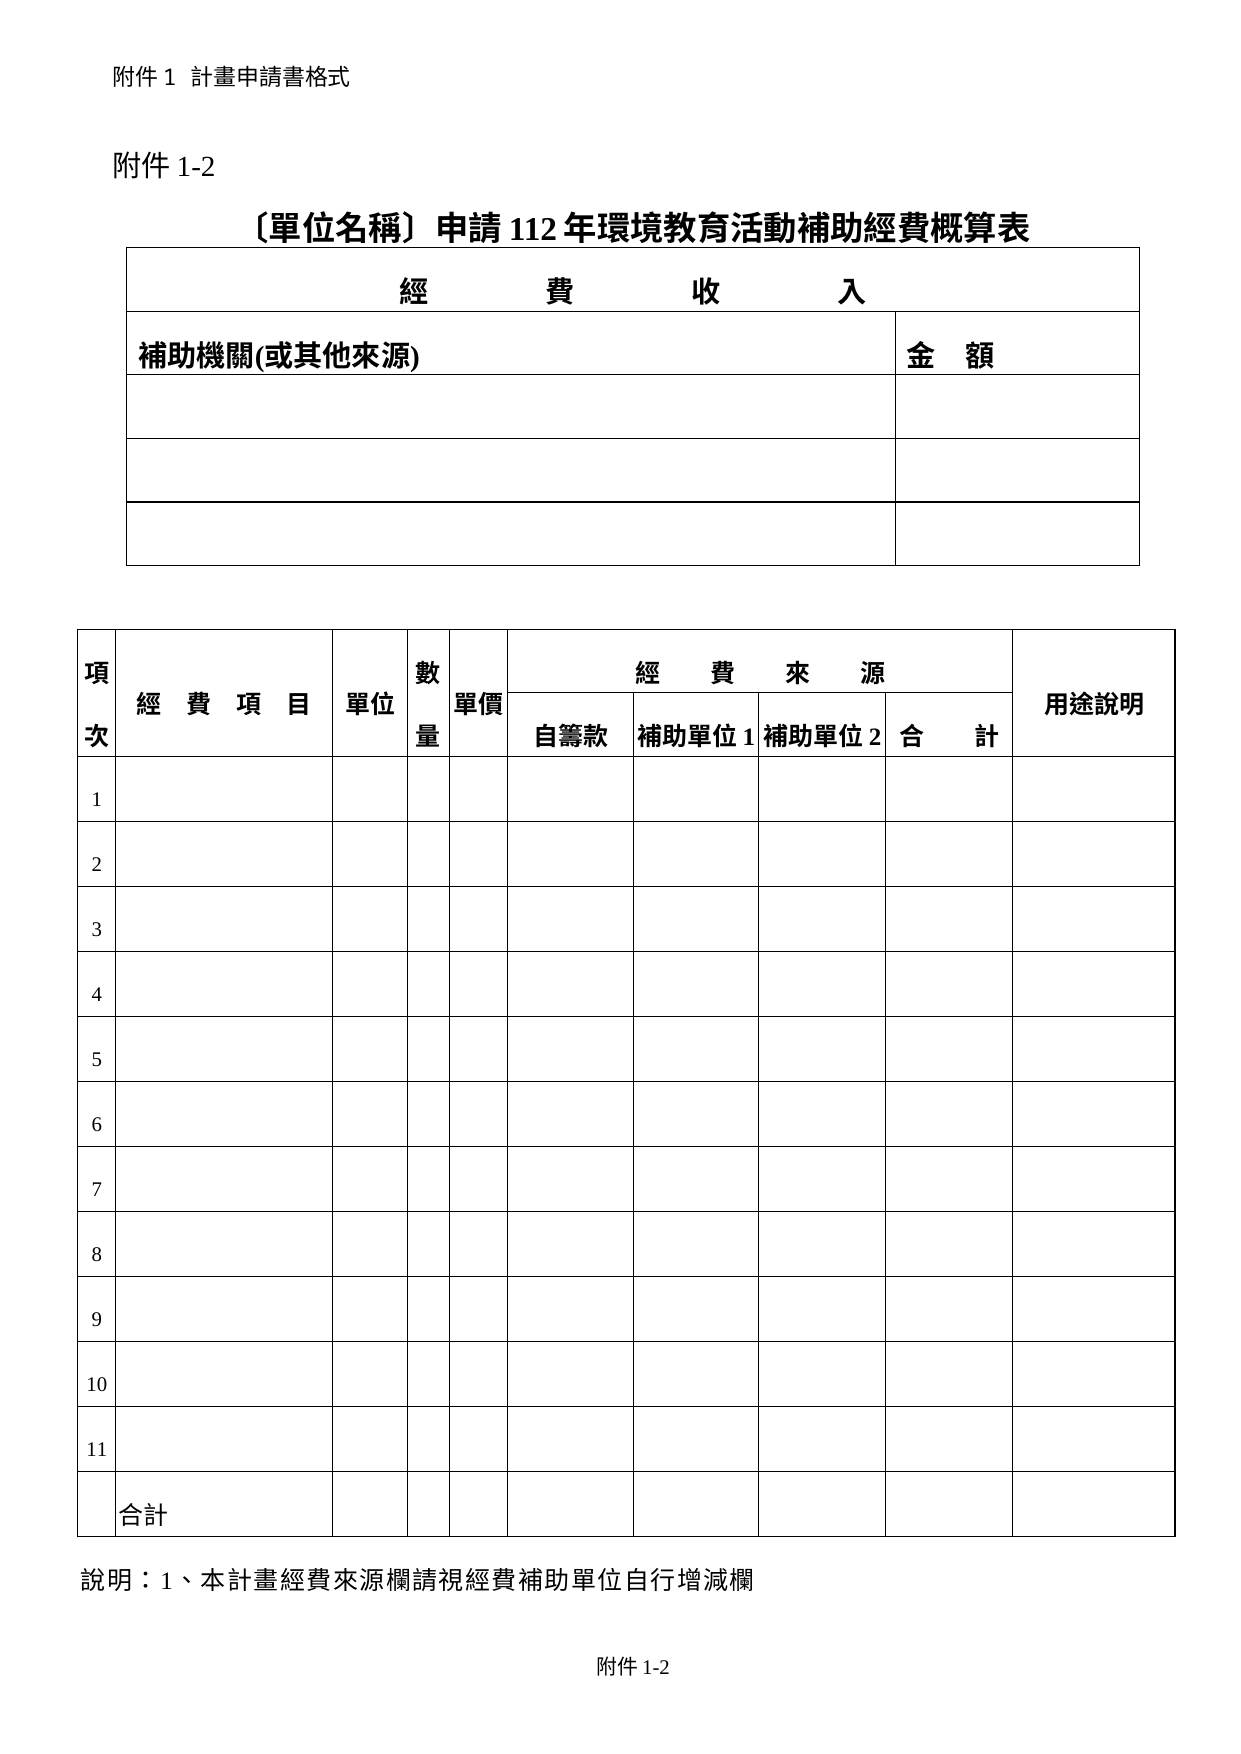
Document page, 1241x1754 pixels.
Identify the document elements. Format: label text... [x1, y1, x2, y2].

table_cell [634, 1342, 758, 1406]
table_cell [127, 503, 895, 565]
table_cell [1013, 952, 1174, 1016]
table_cell [116, 952, 332, 1016]
table_cell [634, 887, 758, 951]
table_cell [886, 822, 1012, 886]
table_cell [634, 1147, 758, 1211]
table_cell [333, 1342, 407, 1406]
table_cell 自籌款 [508, 693, 633, 756]
table_cell [759, 887, 885, 951]
table_cell [333, 757, 407, 821]
table_cell [759, 1277, 885, 1341]
table_cell [1013, 1147, 1174, 1211]
table_cell [1013, 822, 1174, 886]
table_cell [408, 822, 449, 886]
table_cell [116, 822, 332, 886]
table_cell [450, 1407, 507, 1471]
table_cell [508, 1017, 633, 1081]
table_cell [886, 1277, 1012, 1341]
table_cell [450, 887, 507, 951]
table_cell [116, 1147, 332, 1211]
table_cell [896, 375, 1139, 438]
table_cell 8 [78, 1212, 115, 1276]
table_cell [116, 1407, 332, 1471]
table_cell [508, 1342, 633, 1406]
table_cell 9 [78, 1277, 115, 1341]
table_cell 6 [78, 1082, 115, 1146]
table_cell 2 [78, 822, 115, 886]
table_cell [333, 952, 407, 1016]
table_cell [116, 1082, 332, 1146]
table_cell [116, 1277, 332, 1341]
table_header 經 費 項 目 [116, 630, 332, 756]
table_cell [116, 1342, 332, 1406]
table_cell [450, 1017, 507, 1081]
table_cell [759, 952, 885, 1016]
table_cell [408, 1277, 449, 1341]
table_cell 合 計 [886, 693, 1012, 756]
table_cell [450, 1082, 507, 1146]
table_cell [508, 1277, 633, 1341]
table_cell [333, 1472, 407, 1536]
table_cell [408, 1212, 449, 1276]
table_cell [127, 439, 895, 501]
table_header 單價 [450, 630, 507, 756]
table_cell [450, 1472, 507, 1536]
table_cell [759, 1017, 885, 1081]
table_cell [886, 1082, 1012, 1146]
table_cell [896, 439, 1139, 501]
table_header 項 次 [78, 630, 115, 756]
table_cell [333, 887, 407, 951]
table_cell [1013, 1537, 1175, 1599]
table_cell [759, 757, 885, 821]
table_cell [450, 1212, 507, 1276]
table_cell [634, 822, 758, 886]
table_cell [634, 1472, 758, 1536]
table_cell [508, 1407, 633, 1471]
table_cell [634, 757, 758, 821]
table_cell 5 [78, 1017, 115, 1081]
table_cell [116, 1017, 332, 1081]
table_cell 補助單位1 [634, 693, 758, 756]
table_cell [333, 1147, 407, 1211]
table_cell 說明：1、本計畫經費來源欄請視經費補助單位自行增減欄 [78, 1537, 759, 1599]
table_cell [508, 822, 633, 886]
table_cell [508, 757, 633, 821]
table_header 單位 [333, 630, 407, 756]
table_cell [408, 757, 449, 821]
text 〔單位名稱〕申請112年環境教育活動補助經費概算表 [112, 185, 1153, 247]
table_cell [1013, 757, 1174, 821]
table_cell [508, 1082, 633, 1146]
table_cell [886, 757, 1012, 821]
table_cell [759, 822, 885, 886]
table_cell [1013, 1342, 1174, 1406]
table_cell [408, 1407, 449, 1471]
table_cell [896, 503, 1139, 565]
table_cell [634, 952, 758, 1016]
table_cell [886, 887, 1012, 951]
table_header 經 費 來 源 [508, 630, 1012, 692]
table_cell [1013, 1407, 1174, 1471]
table_cell 金 額 [896, 312, 1139, 374]
table_cell 11 [78, 1407, 115, 1471]
table_cell [78, 1472, 115, 1536]
table_cell [333, 1277, 407, 1341]
table_cell [886, 1017, 1012, 1081]
table_cell [450, 1147, 507, 1211]
table_cell [634, 1212, 758, 1276]
table_cell [759, 1212, 885, 1276]
table_cell [450, 757, 507, 821]
table_cell [116, 757, 332, 821]
table_cell [886, 952, 1012, 1016]
table_cell [886, 1407, 1012, 1471]
table_cell [886, 1537, 1013, 1599]
table_cell [450, 1342, 507, 1406]
table_cell [408, 1472, 449, 1536]
table_cell 3 [78, 887, 115, 951]
table_cell [333, 1407, 407, 1471]
table_cell [886, 1472, 1012, 1536]
table_cell [1013, 1212, 1174, 1276]
table_header 數量 [408, 630, 449, 756]
table_cell 10 [78, 1342, 115, 1406]
table_cell [634, 1082, 758, 1146]
table_cell [759, 1472, 885, 1536]
table_cell [508, 887, 633, 951]
table_cell [634, 1277, 758, 1341]
table_cell [450, 822, 507, 886]
table_cell [508, 1147, 633, 1211]
table_cell [116, 1212, 332, 1276]
table_cell [333, 822, 407, 886]
table_cell [408, 1082, 449, 1146]
table_header 經 費 收 入 [127, 248, 1139, 311]
table_cell [1013, 1082, 1174, 1146]
table_cell [508, 1212, 633, 1276]
table_cell [116, 887, 332, 951]
table_cell [886, 1342, 1012, 1406]
table_cell [759, 1082, 885, 1146]
table_cell [450, 952, 507, 1016]
table_cell 補助機關(或其他來源) [127, 312, 895, 374]
table_cell [127, 375, 895, 438]
table_cell [1013, 887, 1174, 951]
table_cell [759, 1407, 885, 1471]
table_cell [508, 952, 633, 1016]
table_cell [408, 952, 449, 1016]
table_cell 1 [78, 757, 115, 821]
table_cell 7 [78, 1147, 115, 1211]
table_cell [508, 1472, 633, 1536]
table_cell [333, 1212, 407, 1276]
table_cell [759, 1342, 885, 1406]
table_cell [759, 1147, 885, 1211]
table_cell 補助單位2 [759, 693, 885, 756]
table_cell [450, 1277, 507, 1341]
text 附件1-2 [112, 122, 1153, 185]
table_cell [1013, 1472, 1174, 1536]
table_cell [634, 1407, 758, 1471]
table_cell [333, 1082, 407, 1146]
table_cell [408, 887, 449, 951]
table_cell [759, 1537, 886, 1599]
table_cell [408, 1342, 449, 1406]
table_cell [333, 1017, 407, 1081]
table_cell [1013, 1017, 1174, 1081]
table_header 用途說明 [1013, 630, 1174, 756]
table_cell [886, 1147, 1012, 1211]
table_cell [634, 1017, 758, 1081]
table_cell 4 [78, 952, 115, 1016]
table_cell [1013, 1277, 1174, 1341]
table_cell [886, 1212, 1012, 1276]
table_cell [408, 1147, 449, 1211]
table_cell 合計 [116, 1472, 332, 1536]
table_cell [408, 1017, 449, 1081]
